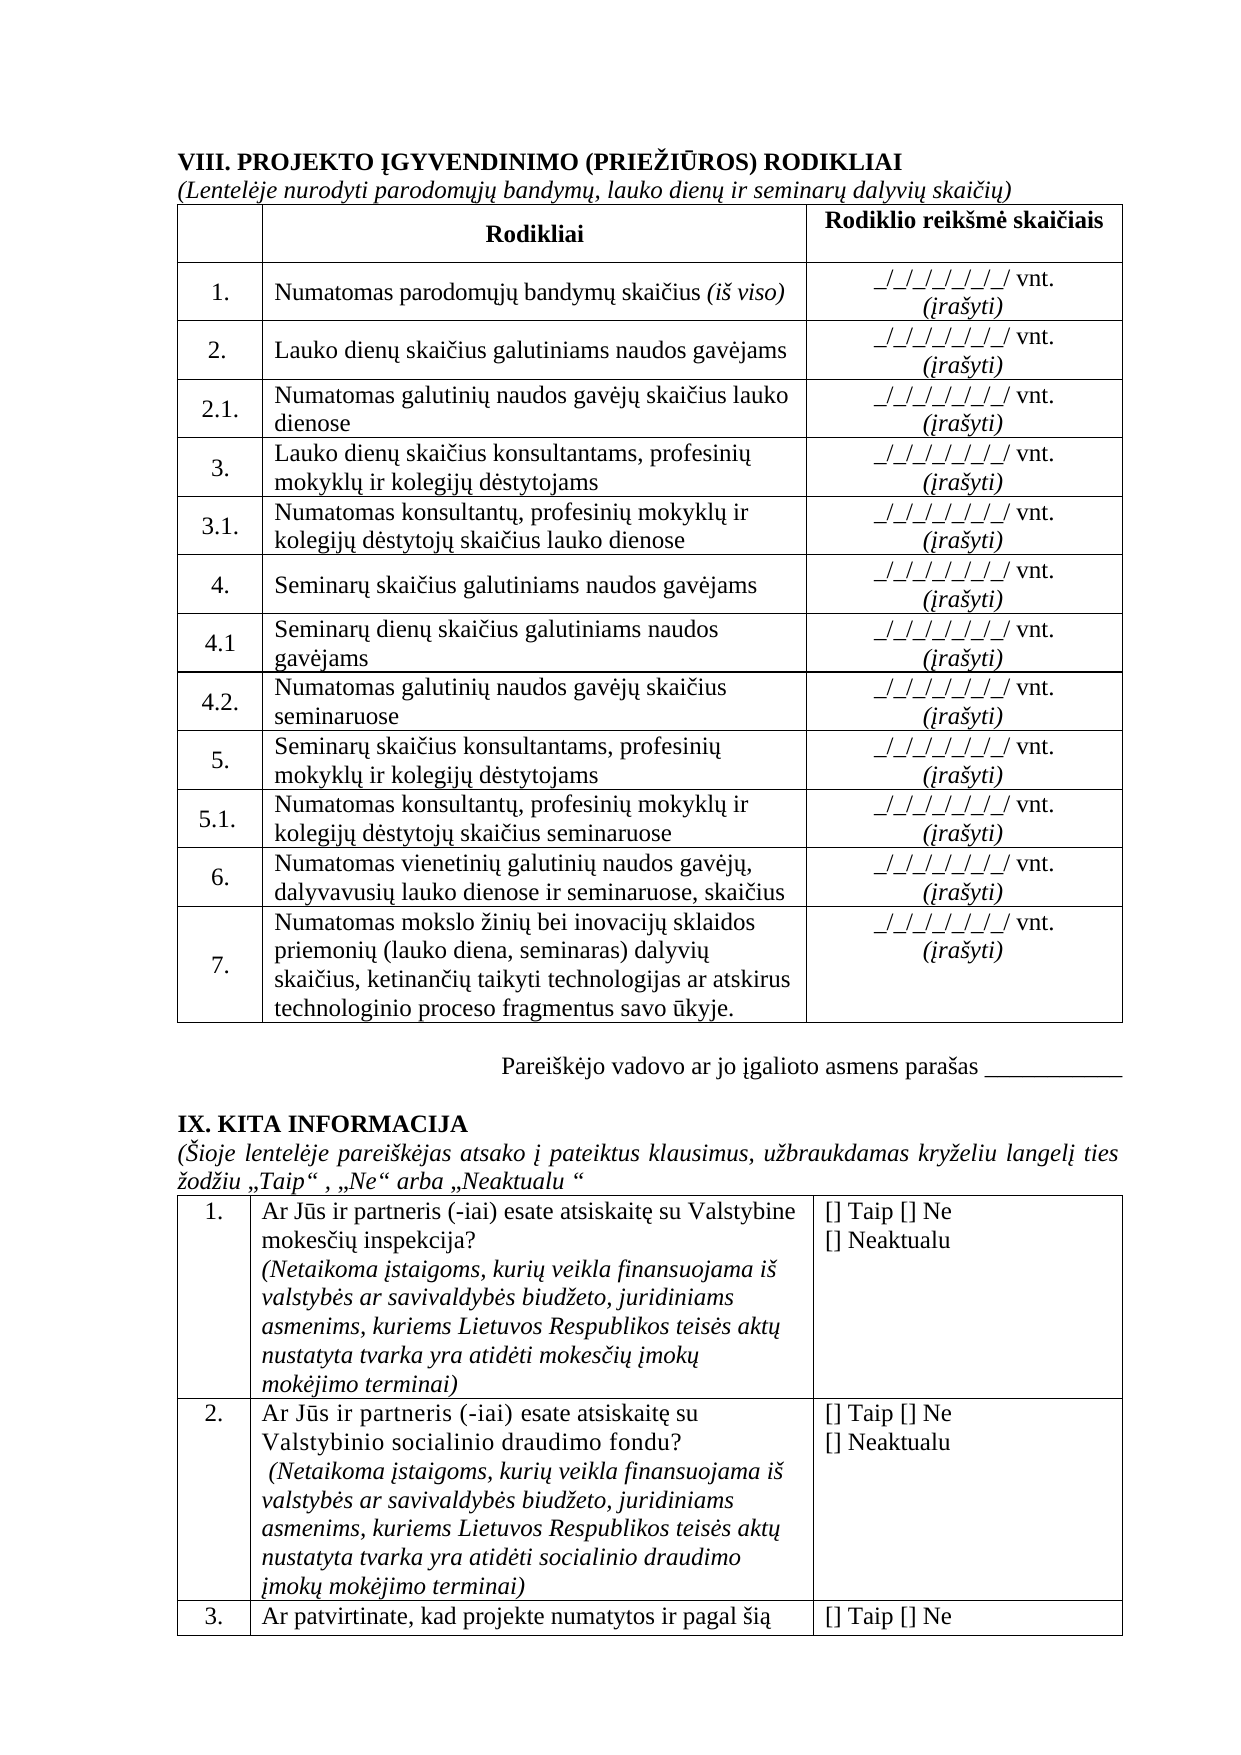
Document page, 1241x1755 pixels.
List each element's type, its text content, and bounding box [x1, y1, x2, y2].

table_cell _/_/_/_/_/_/_/ vnt. (įrašyti) [807, 673, 1122, 730]
text VIII. Projekto įgyvendinimo (PRIEŽIŪROS) rodikliai [177, 147, 1122, 176]
table_cell Lauko dienų skaičius galutiniams naudos gavėjams [263, 321, 806, 379]
table_header Rodikliai [263, 205, 806, 262]
table_cell 5.1. [178, 790, 262, 847]
text (Lentelėje nurodyti parodomųjų bandymų, lauko dienų ir seminarų dalyvių skaičių) [177, 176, 1122, 204]
table_cell Numatomas galutinių naudos gavėjų skaičius lauko dienose [263, 380, 806, 437]
table_header [178, 205, 262, 262]
table_cell Numatomas konsultantų, profesinių mokyklų ir kolegijų dėstytojų skaičius seminaruose [263, 790, 806, 847]
table_cell 4. [178, 555, 262, 613]
text Pareiškėjo vadovo ar jo įgalioto asmens parašas ___________ [177, 1051, 1122, 1080]
table_header Rodiklio reikšmė skaičiais [807, 205, 1122, 262]
table_cell _/_/_/_/_/_/_/ vnt. (įrašyti) [807, 731, 1122, 788]
table_cell [][] Taip [][] Ne [][] Neaktualu [814, 1399, 1122, 1600]
table_cell _/_/_/_/_/_/_/ vnt. (įrašyti) [807, 848, 1122, 906]
table_cell _/_/_/_/_/_/_/ vnt. (įrašyti) [807, 321, 1122, 379]
table_cell 7. [178, 907, 262, 1022]
table_cell Seminarų skaičius galutiniams naudos gavėjams [263, 555, 806, 613]
table_header 1. [178, 1196, 250, 1397]
table_cell _/_/_/_/_/_/_/ vnt. (įrašyti) [807, 614, 1122, 671]
table_cell 6. [178, 848, 262, 906]
table_cell 3.1. [178, 497, 262, 554]
table_cell _/_/_/_/_/_/_/ vnt. (įrašyti) [807, 907, 1122, 1022]
table_cell Ar Jūs ir partneris (-iai) esate atsiskaitę su Valstybinio socialinio draudimo fondu? (Netaikoma įstaigoms, kurių veikla finansuojama iš valstybės ar savivaldybės biudžeto, juridiniams asmenims, kuriems Lietuvos Respublikos teisės aktų nustatyta tvarka yra atidėti socialinio draudimo įmokų mokėjimo terminai) [251, 1399, 813, 1600]
table_cell 3. [178, 438, 262, 496]
table_cell _/_/_/_/_/_/_/ vnt. (įrašyti) [807, 380, 1122, 437]
table_cell Seminarų dienų skaičius galutiniams naudos gavėjams [263, 614, 806, 671]
table_cell 2. [178, 321, 262, 379]
table_cell _/_/_/_/_/_/_/ vnt. (įrašyti) [807, 497, 1122, 554]
text IX. KITA INFORMACIJA [177, 1109, 1122, 1138]
table_cell 3. [178, 1601, 250, 1635]
table_cell Numatomas vienetinių galutinių naudos gavėjų, dalyvavusių lauko dienose ir seminaruose, skaičius [263, 848, 806, 906]
table_cell Numatomas konsultantų, profesinių mokyklų ir kolegijų dėstytojų skaičius lauko dienose [263, 497, 806, 554]
table_cell 4.1 [178, 614, 262, 671]
table_cell Numatomas mokslo žinių bei inovacijų sklaidos priemonių (lauko diena, seminaras) dalyvių skaičius, ketinančių taikyti technologijas ar atskirus technologinio proceso fragmentus savo ūkyje. [263, 907, 806, 1022]
table_cell _/_/_/_/_/_/_/ vnt. (įrašyti) [807, 438, 1122, 496]
table_cell _/_/_/_/_/_/_/ vnt. (įrašyti) [807, 263, 1122, 320]
table_cell 1. [178, 263, 262, 320]
table_cell 2.1. [178, 380, 262, 437]
table_cell [][] Taip [][] Ne [814, 1601, 1122, 1635]
table_cell Numatomas parodomųjų bandymų skaičius (iš viso) [263, 263, 806, 320]
table_cell 4.2. [178, 673, 262, 730]
table_cell Seminarų skaičius konsultantams, profesinių mokyklų ir kolegijų dėstytojams [263, 731, 806, 788]
table_header Ar Jūs ir partneris (-iai) esate atsiskaitę su Valstybine mokesčių inspekcija? (Netaikoma įstaigoms, kurių veikla finansuojama iš valstybės ar savivaldybės biudžeto, juridiniams asmenims, kuriems Lietuvos Respublikos teisės aktų nustatyta tvarka yra atidėti mokesčių įmokų mokėjimo terminai) [251, 1196, 813, 1397]
table_cell Numatomas galutinių naudos gavėjų skaičius seminaruose [263, 673, 806, 730]
table_cell _/_/_/_/_/_/_/ vnt. (įrašyti) [807, 790, 1122, 847]
table_cell Ar patvirtinate, kad projekte numatytos ir pagal šią [251, 1601, 813, 1635]
text (Šioje lentelėje pareiškėjas atsako į pateiktus klausimus, užbraukdamas kryželiu langelį ties žodžiu „Taip“ , „Ne“ arba „Neaktualu “ [177, 1138, 1122, 1195]
table_cell _/_/_/_/_/_/_/ vnt. (įrašyti) [807, 555, 1122, 613]
table_cell Lauko dienų skaičius konsultantams, profesinių mokyklų ir kolegijų dėstytojams [263, 438, 806, 496]
table_header [][] Taip [][] Ne [][] Neaktualu [814, 1196, 1122, 1397]
table_cell 5. [178, 731, 262, 788]
table_cell 2. [178, 1399, 250, 1600]
